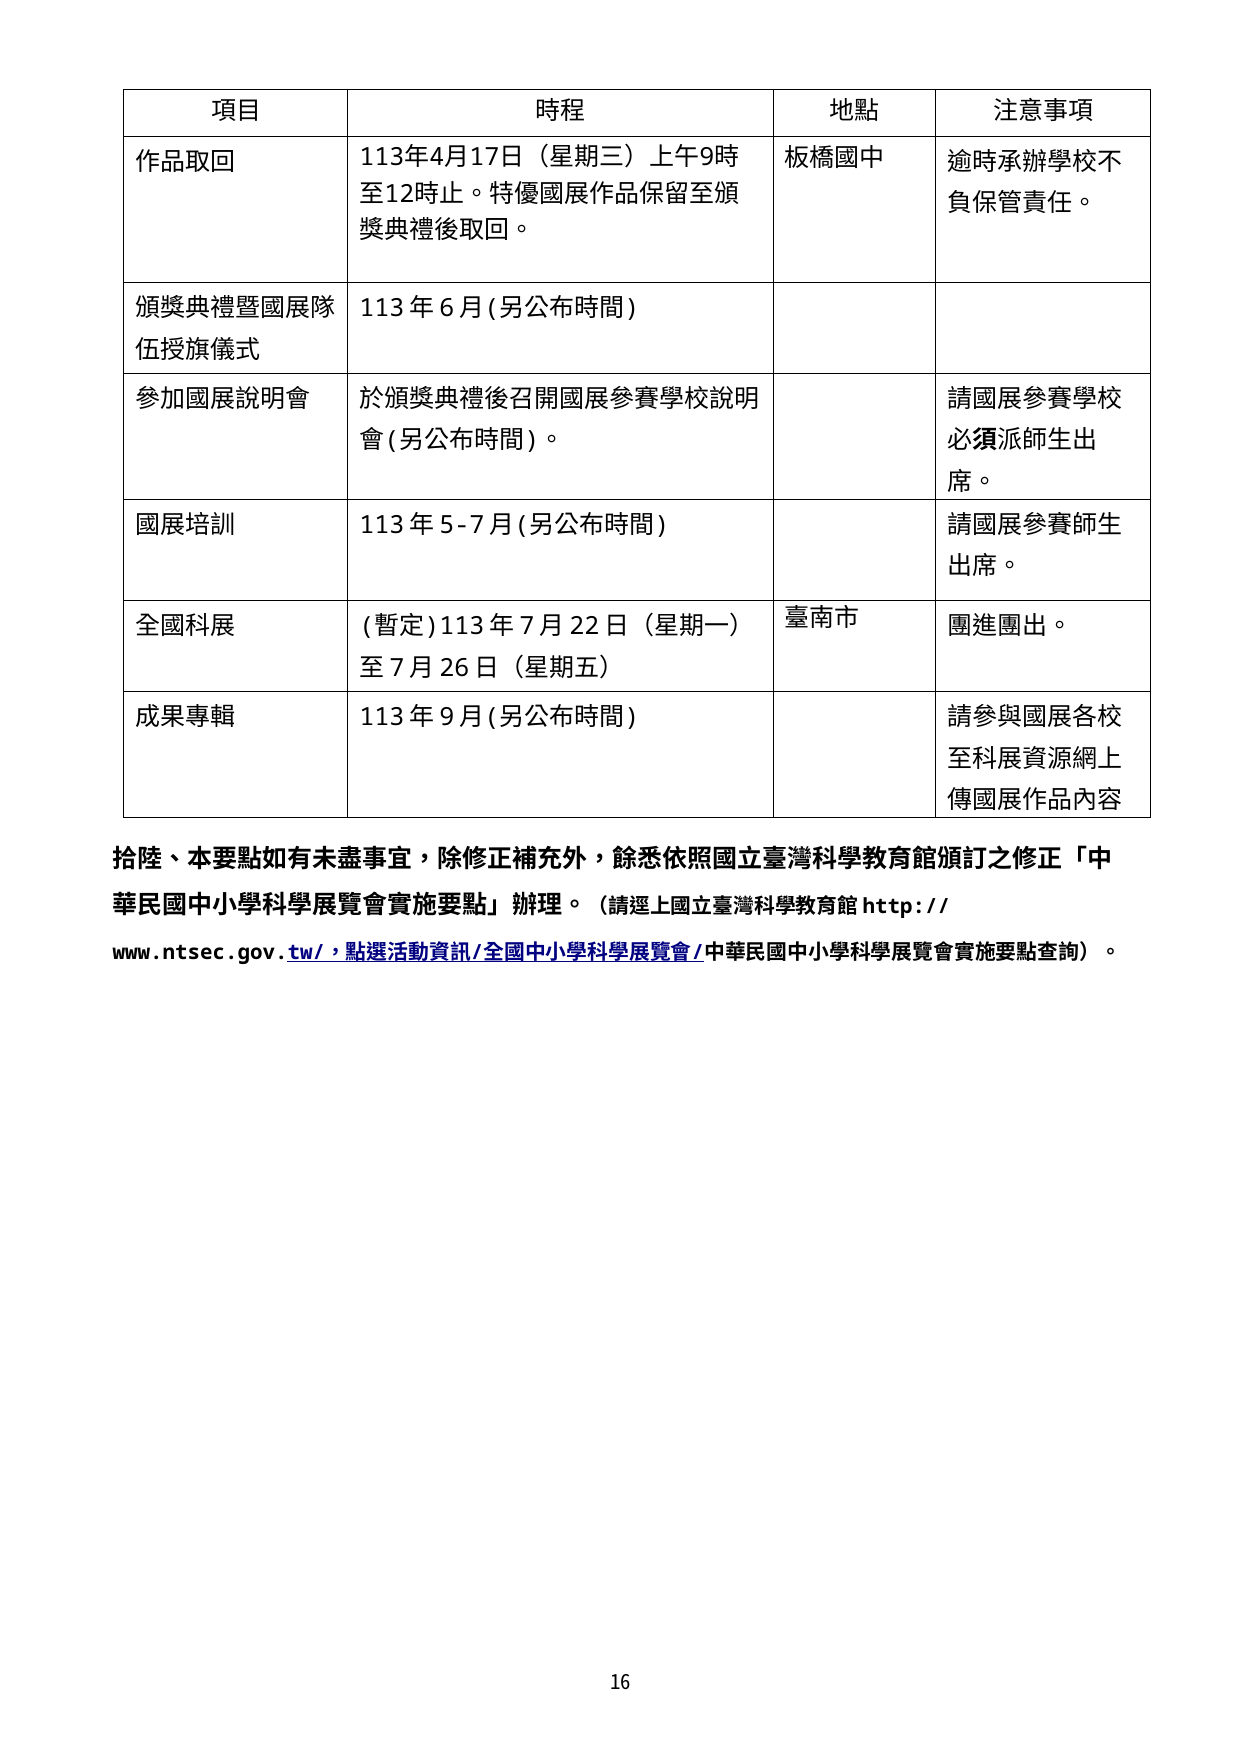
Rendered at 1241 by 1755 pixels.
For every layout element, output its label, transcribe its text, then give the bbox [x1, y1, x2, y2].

table_cell 113年6月(另公布時間) [348, 283, 773, 373]
table_cell 請國展參賽學校必須派師生出席。 [936, 374, 1150, 499]
subtitle 拾陸、本要點如有未盡事宜，除修正補充外，餘悉依照國立臺灣科學教育館頒訂之修正「中華民國中小學科學展覽會實施要點」辦理。（請逕上國立臺灣科學教育館http://www.ntsec.gov.tw/，點選活動資訊/全國中小學科學展覽會/中華民國中小學科學展覽會實施要點查詢）。 [112, 831, 1128, 968]
table_cell 113年5-7月(另公布時間) [348, 500, 773, 600]
table_cell 請國展參賽師生出席。 [936, 500, 1150, 600]
table_header 時程 [348, 90, 773, 136]
table_header 注意事項 [936, 90, 1150, 136]
table_cell 國展培訓 [124, 500, 347, 600]
table_cell 作品取回 [124, 137, 347, 282]
table_cell 參加國展說明會 [124, 374, 347, 499]
table_cell 全國科展 [124, 601, 347, 691]
table_cell 113年9月(另公布時間) [348, 692, 773, 817]
table_cell 臺南市 [774, 601, 935, 691]
table_cell [774, 500, 935, 600]
table_cell 逾時承辦學校不負保管責任。 [936, 137, 1150, 282]
table_cell 請參與國展各校至科展資源網上傳國展作品內容 [936, 692, 1150, 817]
table_cell 113年4月17日（星期三）上午9時至12時止。特優國展作品保留至頒獎典禮後取回。 [348, 137, 773, 282]
table_cell 板橋國中 [774, 137, 935, 282]
table_cell [774, 692, 935, 817]
table_header 地點 [774, 90, 935, 136]
table_cell (暫定)113年7月22日（星期一）至7月26日（星期五） [348, 601, 773, 691]
table_cell [936, 283, 1150, 373]
table_cell 團進團出。 [936, 601, 1150, 691]
table_cell 頒獎典禮暨國展隊伍授旗儀式 [124, 283, 347, 373]
table_header 項目 [124, 90, 347, 136]
table_cell [774, 283, 935, 373]
table_cell [774, 374, 935, 499]
table_cell 於頒獎典禮後召開國展參賽學校說明會(另公布時間)。 [348, 374, 773, 499]
table_cell 成果專輯 [124, 692, 347, 817]
